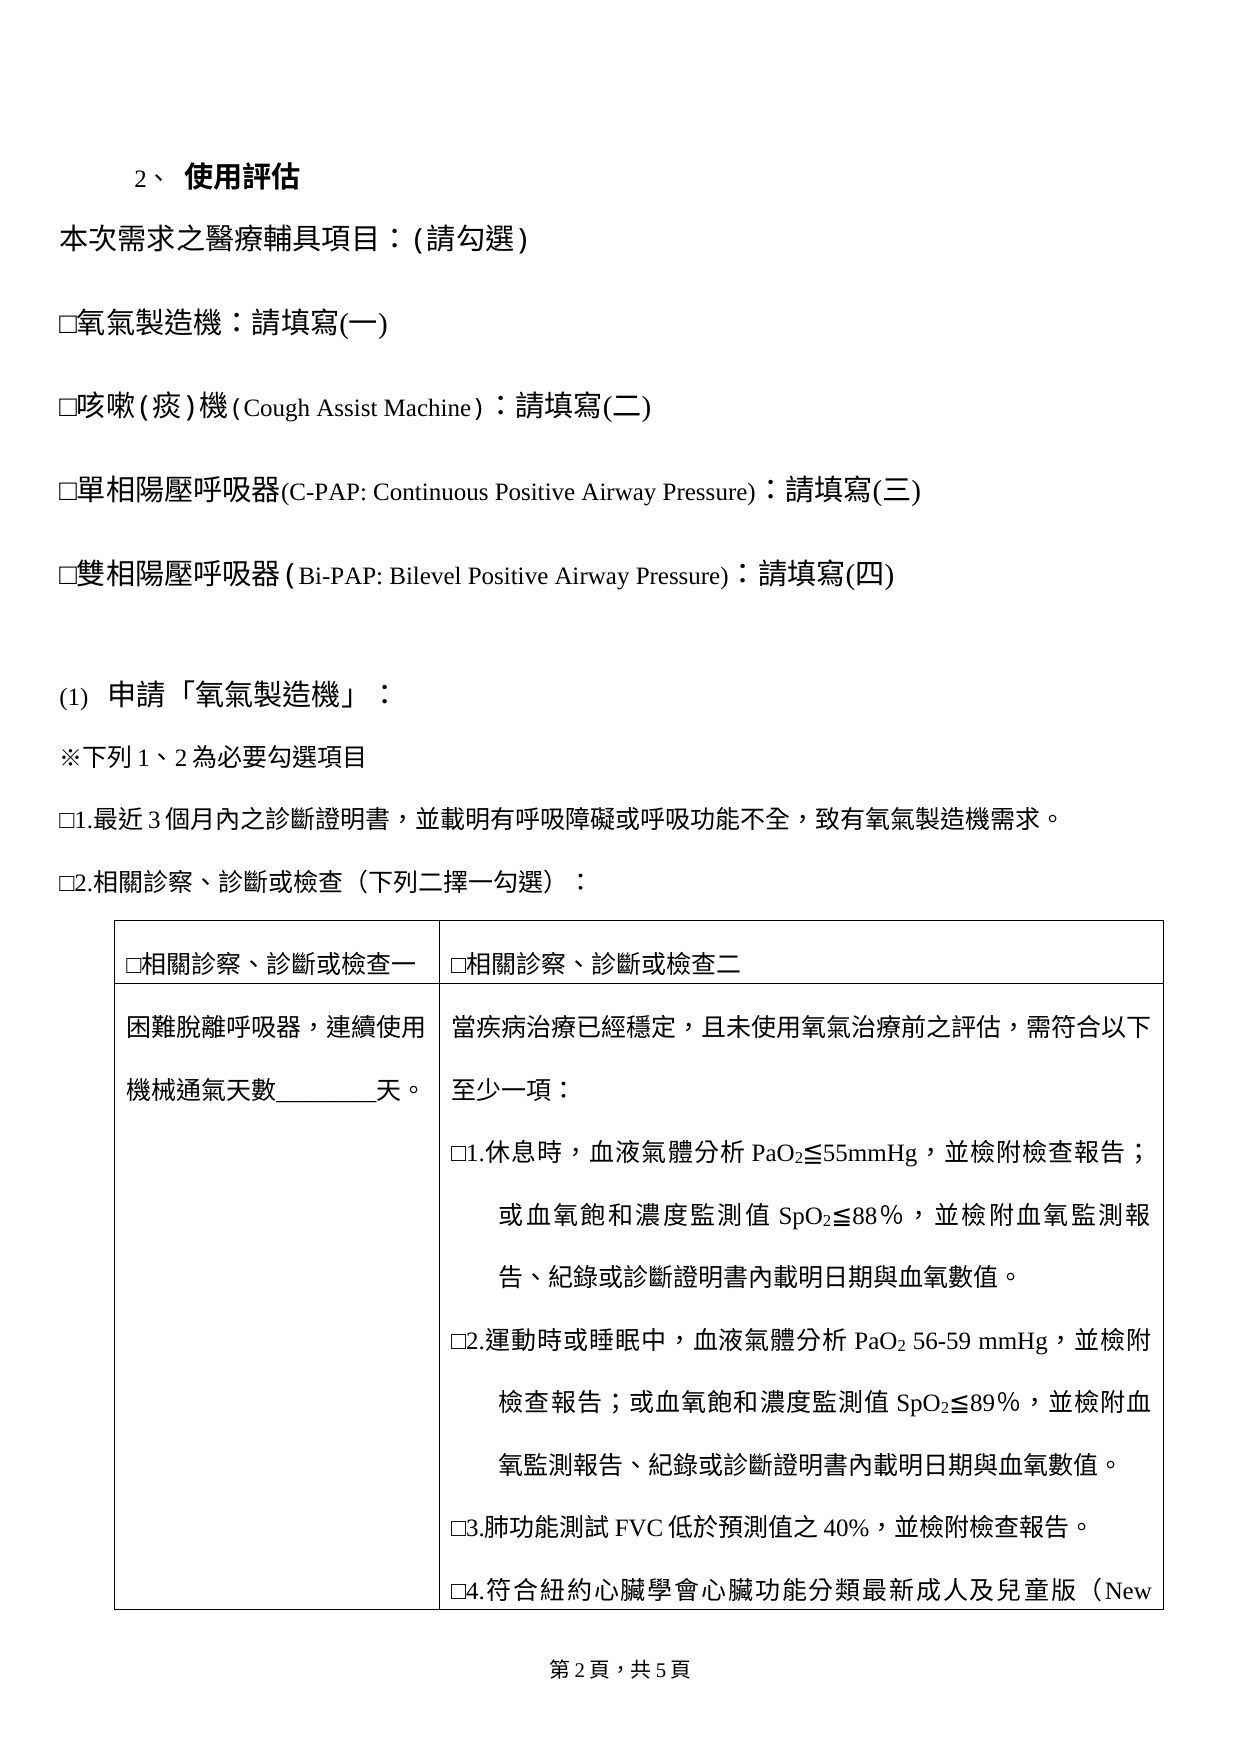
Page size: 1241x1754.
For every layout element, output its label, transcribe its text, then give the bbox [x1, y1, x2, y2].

text □1.最近3個月內之診斷證明書，並載明有呼吸障礙或呼吸功能不全，致有氧氣製造機需求。 [59, 776, 1152, 838]
text □氧氣製造機：請填寫(一) [59, 279, 1181, 341]
text □單相陽壓呼吸器(C-PAP: Continuous Positive Airway Pressure)：請填寫(三) [59, 446, 1181, 509]
text □咳嗽(痰)機(Cough Assist Machine)：請填寫(二) [59, 363, 1181, 425]
list 使用評估 [134, 133, 1181, 195]
text □雙相陽壓呼吸器(Bi-PAP: Bilevel Positive Airway Pressure)：請填寫(四) [59, 530, 1181, 592]
text 本次需求之醫療輔具項目：(請勾選) [59, 195, 1181, 258]
text □2.相關診察、診斷或檢查（下列二擇一勾選）： [59, 838, 1181, 901]
table_header □相關診察、診斷或檢查二 [440, 921, 1163, 983]
text ※下列1、2為必要勾選項目 [59, 713, 1181, 776]
table_cell 困難脫離呼吸器，連續使用機械通氣天數________天。 [115, 984, 439, 1609]
list 申請「氧氣製造機」： [59, 651, 1181, 713]
table_cell 當疾病治療已經穩定，且未使用氧氣治療前之評估，需符合以下至少一項： □1.休息時，血液氣體分析PaO2≦55mmHg，並檢附檢查報告；或血氧飽和濃度監測值SpO2≦88％，並檢附血氧監測報告、紀錄或診斷證明書內載明日期與血氧數值。 □2.運動時或睡眠中，血液氣體分析PaO2 56-59 mmHg，並檢附檢查報告；或血氧飽和濃度監測值SpO2≦89％，並檢附血氧監測報告、紀錄或診斷證明書內載明日期與血氧數值。 □3.肺功能測試FVC低於預測值之40%，並檢附檢查報告。 □4.符合紐約心臟學會心臟功能分類最新成人及兒童版（New [440, 984, 1163, 1609]
table_header □相關診察、診斷或檢查一 [115, 921, 439, 983]
